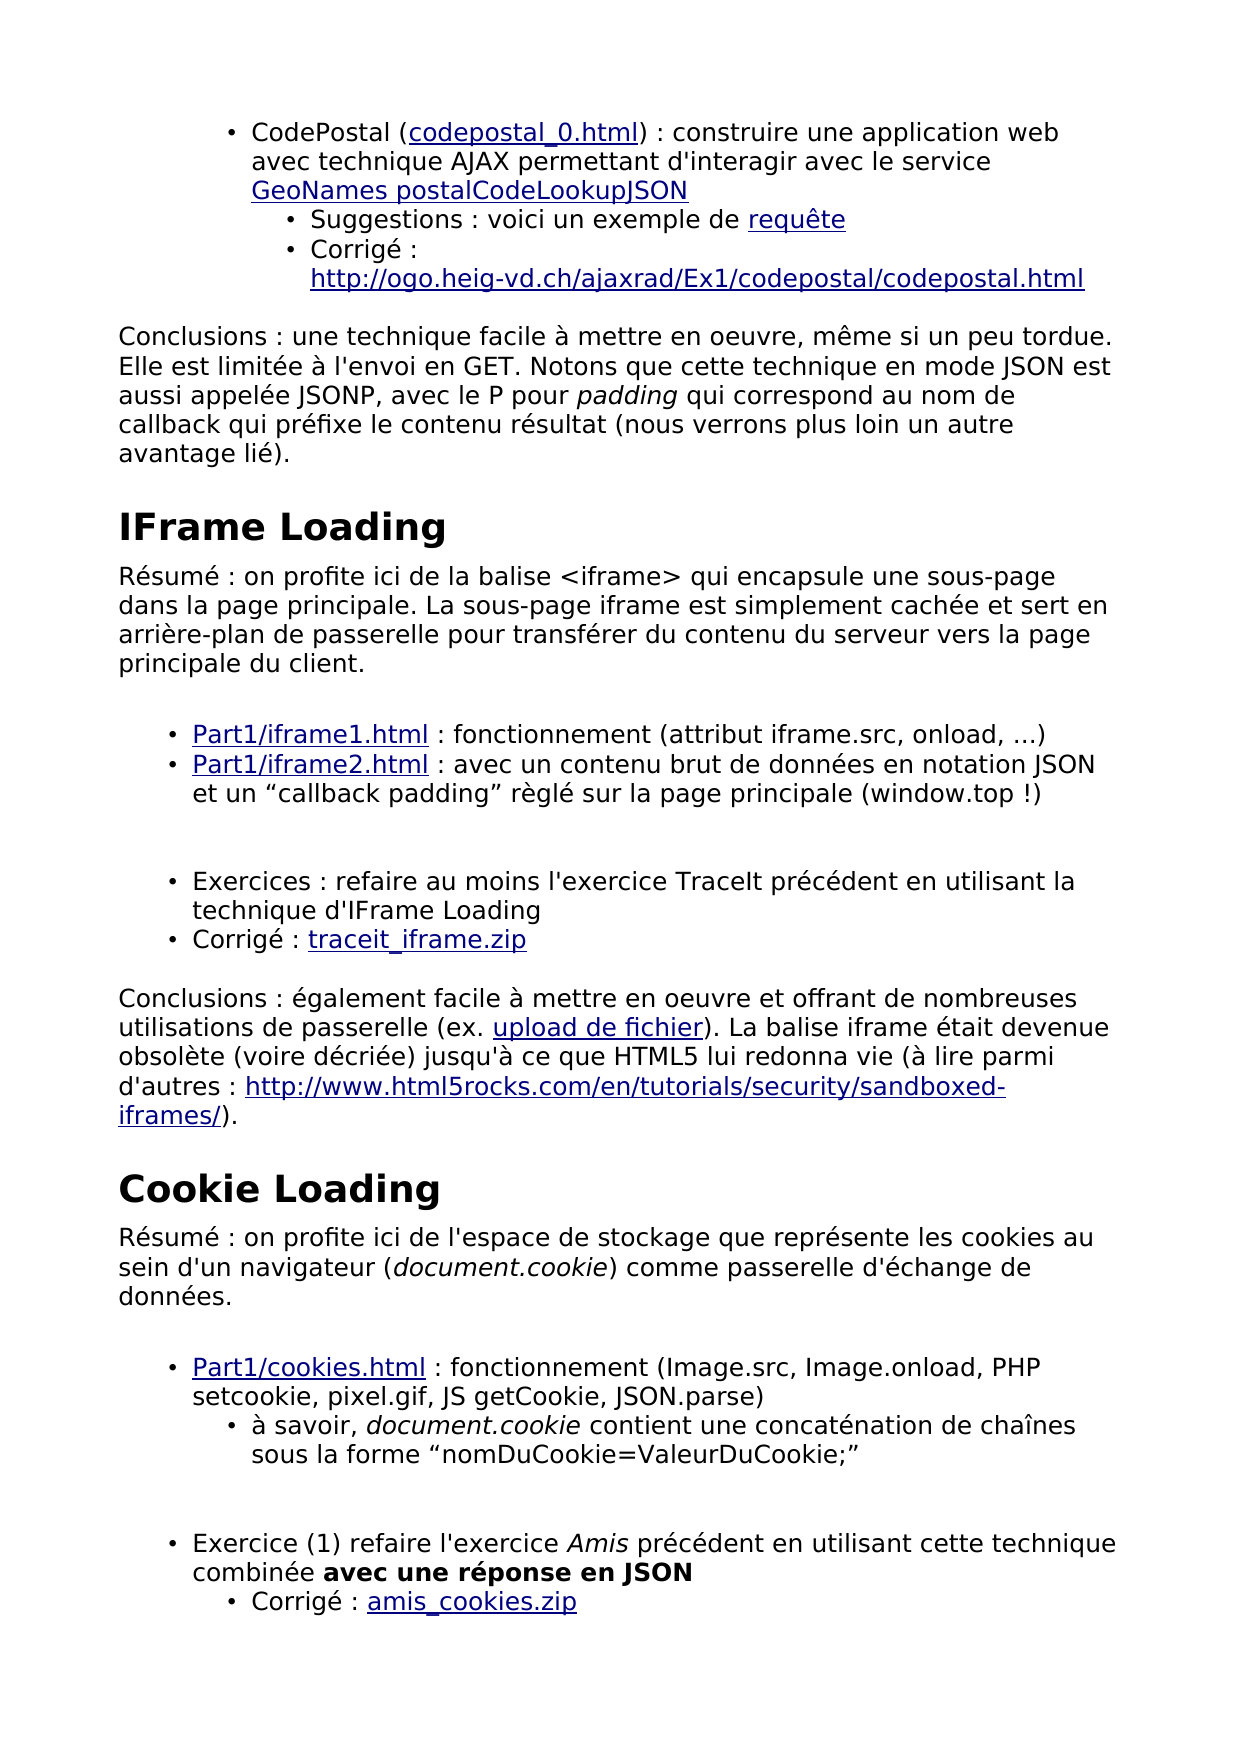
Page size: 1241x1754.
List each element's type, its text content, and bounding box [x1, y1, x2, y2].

list Part1/iframe1.html : fonctionnement (attribut iframe.src, onload, ...) [177, 721, 1122, 750]
text Conclusions : également facile à mettre en oeuvre et offrant de nombreuses utilisations de passerelle (ex. upload de fichier). La balise iframe était devenue obsolète (voire décriée) jusqu'à ce que HTML5 lui redonna vie (à lire parmi d'autres : http://www.html5rocks.com/en/tutorials/security/sandboxed-iframes/). [118, 984, 1122, 1130]
list à savoir, document.cookie contient une concaténation de chaînes sous la forme “nomDuCookie=ValeurDuCookie;” [236, 1411, 1122, 1470]
list Corrigé : http://ogo.heig-vd.ch/ajaxrad/Ex1/codepostal/codepostal.html [295, 235, 1122, 293]
list Exercices : refaire au moins l'exercice TraceIt précédent en utilisant la technique d'IFrame Loading [177, 867, 1122, 926]
list Part1/iframe2.html : avec un contenu brut de données en notation JSON et un “callback padding” règlé sur la page principale (window.top !) [177, 750, 1122, 808]
list Part1/cookies.html : fonctionnement (Image.src, Image.onload, PHP setcookie, pixel.gif, JS getCookie, JSON.parse) [177, 1353, 1122, 1411]
subtitle Cookie Loading [118, 1167, 1122, 1211]
list Exercice (1) refaire l'exercice Amis précédent en utilisant cette technique combinée avec une réponse en JSON [177, 1529, 1122, 1587]
list CodePostal (codepostal_0.html) : construire une application web avec technique AJAX permettant d'interagir avec le service GeoNames postalCodeLookupJSON [236, 118, 1122, 206]
list Corrigé : amis_cookies.zip [236, 1587, 1122, 1616]
text Conclusions : une technique facile à mettre en oeuvre, même si un peu tordue. Elle est limitée à l'envoi en GET. Notons que cette technique en mode JSON est aussi appelée JSONP, avec le P pour padding qui correspond au nom de callback qui préfixe le contenu résultat (nous verrons plus loin un autre avantage lié). [118, 323, 1122, 468]
text Résumé : on profite ici de l'espace de stockage que représente les cookies au sein d'un navigateur (document.cookie) comme passerelle d'échange de données. [118, 1224, 1122, 1311]
list Corrigé : traceit_iframe.zip [177, 926, 1122, 955]
subtitle IFrame Loading [118, 506, 1122, 549]
list Suggestions : voici un exemple de requête [295, 206, 1122, 235]
text Résumé : on profite ici de la balise <iframe> qui encapsule une sous-page dans la page principale. La sous-page iframe est simplement cachée et sert en arrière-plan de passerelle pour transférer du contenu du serveur vers la page principale du client. [118, 562, 1122, 679]
